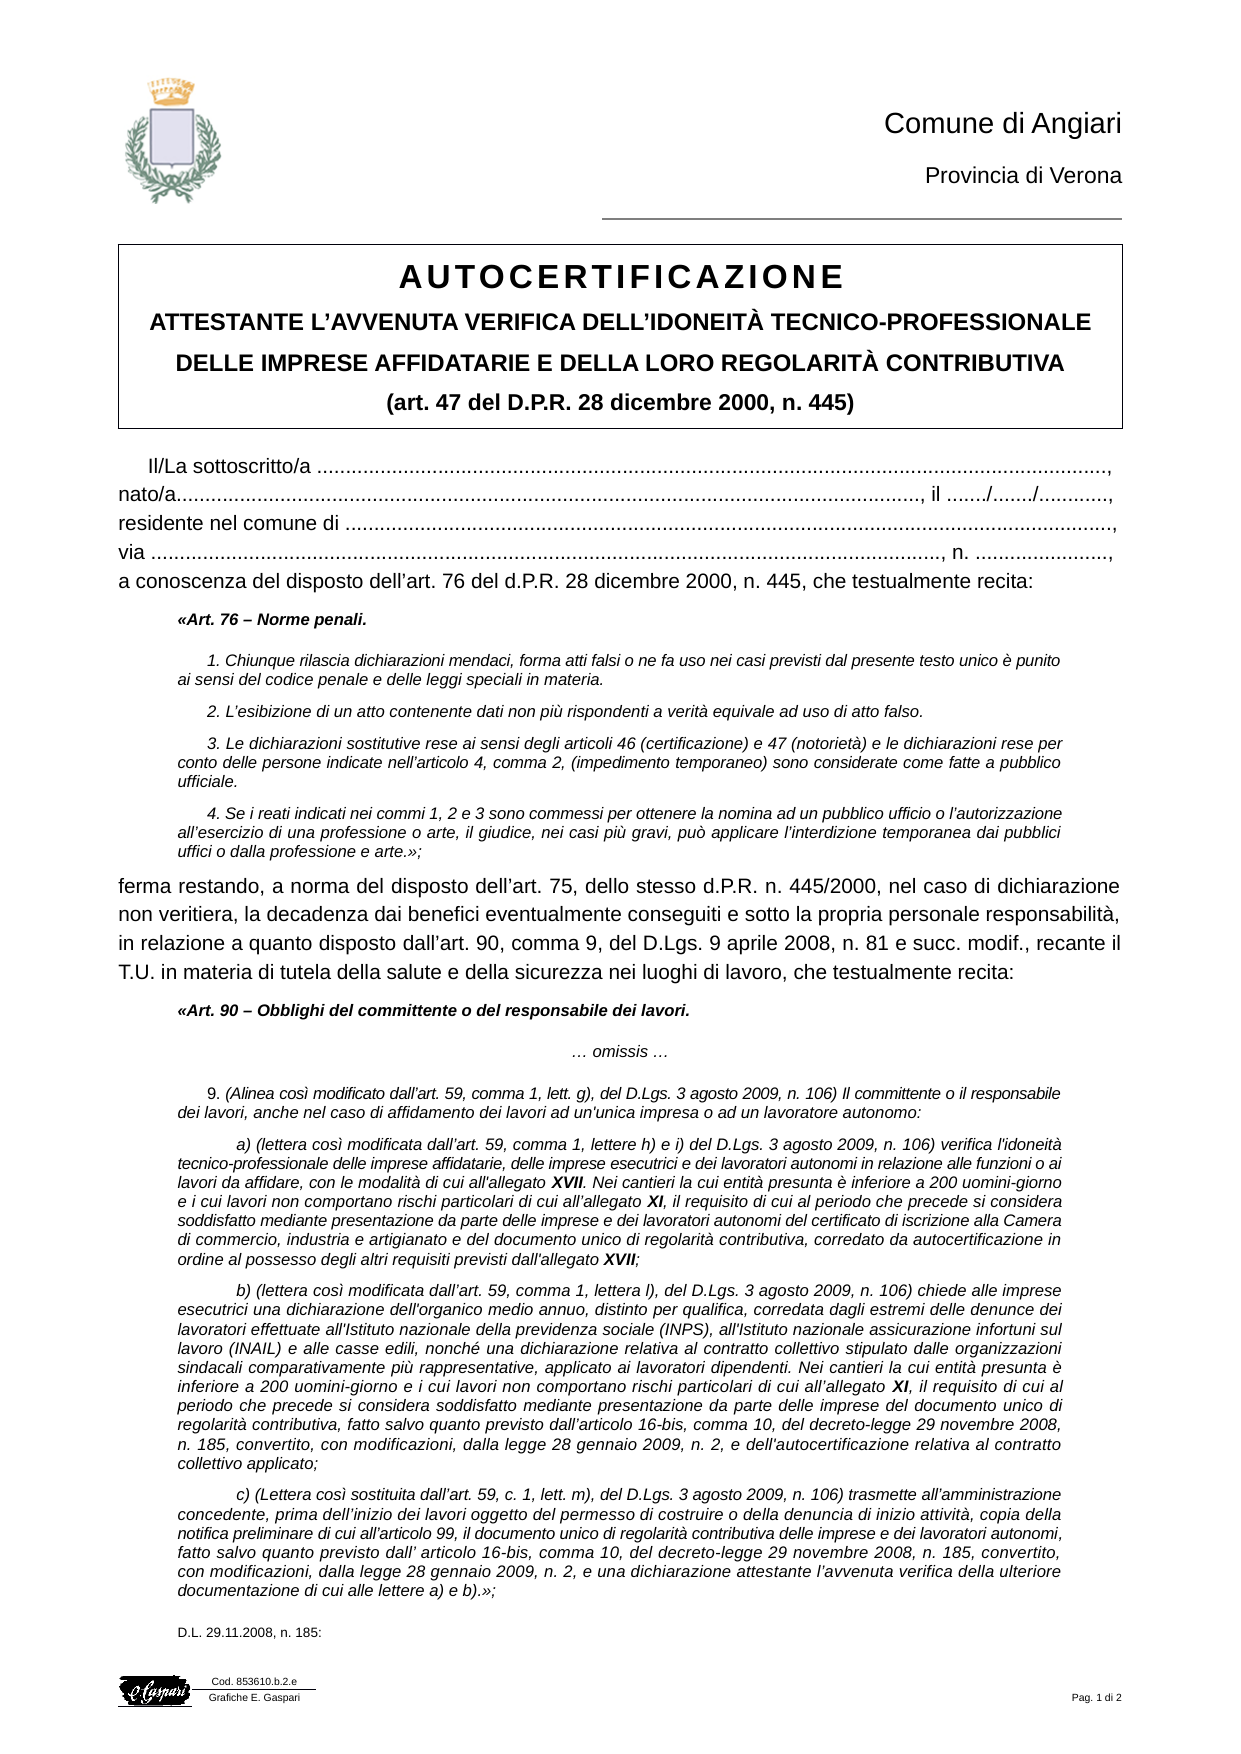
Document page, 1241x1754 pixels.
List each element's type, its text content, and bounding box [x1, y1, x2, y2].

table_header AUTOCERTIFICAZIONE ATTESTANTE L’AVVENUTA VERIFICA DELL’IDONEITÀ TECNICO-PROFESSIONALE DELLE IMPRESE AFFIDATARIE E DELLA LORO REGOLARITÀ CONTRIBUTIVA (art. 47 del D.P.R. 28 dicembre 2000, n. 445) [119, 245, 1122, 427]
text 1. Chiunque rilascia dichiarazioni mendaci, forma atti falsi o ne fa uso nei casi previsti dal presente testo unico è punito ai sensi del codice penale e delle leggi speciali in materia. [177, 651, 1063, 689]
picture [122, 75, 224, 106]
picture [118, 1674, 191, 1706]
picture [122, 140, 224, 162]
text 9. (Alinea così modificato dall’art. 59, comma 1, lett. g), del D.Lgs. 3 agosto 2009, n. 106) Il committente o il responsabile dei lavori, anche nel caso di affidamento dei lavori ad un'unica impresa o ad un lavoratore autonomo: [177, 1083, 1063, 1122]
text «Art. 76 – Norme penali. [177, 610, 1063, 629]
text Provincia di Verona [118, 162, 1122, 188]
text c) (Lettera così sostituita dall’art. 59, c. 1, lett. m), del D.Lgs. 3 agosto 2009, n. 106) trasmette all’amministrazione concedente, prima dell’inizio dei lavori oggetto del permesso di costruire o della denuncia di inizio attività, copia della notifica preliminare di cui all’articolo 99, il documento unico di regolarità contributiva delle imprese e dei lavoratori autonomi, fatto salvo quanto previsto dall’ articolo 16-bis, comma 10, del decreto-legge 29 novembre 2008, n. 185, convertito, con modificazioni, dalla legge 28 gennaio 2009, n. 2, e una dichiarazione attestante l’avvenuta verifica della ulteriore documentazione di cui alle lettere a) e b).»; [177, 1485, 1063, 1600]
text D.L. 29.11.2008, n. 185: [177, 1625, 1122, 1641]
text ferma restando, a norma del disposto dell’art. 75, dello stesso d.P.R. n. 445/2000, nel caso di dichiarazione non veritiera, la decadenza dai benefici eventualmente conseguiti e sotto la propria personale responsabilità, in relazione a quanto disposto dall’art. 90, comma 9, del D.Lgs. 9 aprile 2008, n. 81 e succ. modif., recante il T.U. in materia di tutela della salute e della sicurezza nei luoghi di lavoro, che testualmente recita: [118, 873, 1122, 984]
text a) (lettera così modificata dall’art. 59, comma 1, lettere h) e i) del D.Lgs. 3 agosto 2009, n. 106) verifica l'idoneità tecnico-professionale delle imprese affidatarie, delle imprese esecutrici e dei lavoratori autonomi in relazione alle funzioni o ai lavori da affidare, con le modalità di cui all'allegato XVII. Nei cantieri la cui entità presunta è inferiore a 200 uomini-giorno e i cui lavori non comportano rischi particolari di cui all’allegato XI, il requisito di cui al periodo che precede si considera soddisfatto mediante presentazione da parte delle imprese e dei lavoratori autonomi del certificato di iscrizione alla Camera di commercio, industria e artigianato e del documento unico di regolarità contributiva, corredato da autocertificazione in ordine al possesso degli altri requisiti previsti dall'allegato XVII; [177, 1134, 1063, 1268]
text b) (lettera così modificata dall’art. 59, comma 1, lettera l), del D.Lgs. 3 agosto 2009, n. 106) chiede alle imprese esecutrici una dichiarazione dell'organico medio annuo, distinto per qualifica, corredata dagli estremi delle denunce dei lavoratori effettuate all'Istituto nazionale della previdenza sociale (INPS), all'Istituto nazionale assicurazione infortuni sul lavoro (INAIL) e alle casse edili, nonché una dichiarazione relativa al contratto collettivo stipulato dalle organizzazioni sindacali comparativamente più rappresentative, applicato ai lavoratori dipendenti. Nei cantieri la cui entità presunta è inferiore a 200 uomini-giorno e i cui lavori non comportano rischi particolari di cui all’allegato XI, il requisito di cui al periodo che precede si considera soddisfatto mediante presentazione da parte delle imprese del documento unico di regolarità contributiva, fatto salvo quanto previsto dall’articolo 16-bis, comma 10, del decreto-legge 29 novembre 2008, n. 185, convertito, con modificazioni, dalla legge 28 gennaio 2009, n. 2, e dell'autocertificazione relativa al contratto collettivo applicato; [177, 1281, 1063, 1473]
subtitle … omissis … [177, 1042, 1063, 1061]
text «Art. 90 – Obblighi del committente o del responsabile dei lavori. [177, 1001, 1063, 1020]
text Il/La sottoscritto/a ........................................................................................................................................., nato/a................................................................................................................................., il ......./......./............, residente nel comune di ....................................................................................................................................., via ........................................................................................................................................., n. ......................., a conoscenza del disposto dell’art. 76 del d.P.R. 28 dicembre 2000, n. 445, che testualmente recita: [118, 453, 1122, 592]
text Comune di Angiari [118, 106, 1122, 140]
text 2. L’esibizione di un atto contenente dati non più rispondenti a verità equivale ad uso di atto falso. [177, 702, 1063, 721]
picture [122, 188, 224, 204]
text 4. Se i reati indicati nei commi 1, 2 e 3 sono commessi per ottenere la nomina ad un pubblico ufficio o l’autorizzazione all’esercizio di una professione o arte, il giudice, nei casi più gravi, può applicare l’interdizione temporanea dai pubblici uffici o dalla professione e arte.»; [177, 803, 1063, 861]
text 3. Le dichiarazioni sostitutive rese ai sensi degli articoli 46 (certificazione) e 47 (notorietà) e le dichiarazioni rese per conto delle persone indicate nell’articolo 4, comma 2, (impedimento temporaneo) sono considerate come fatte a pubblico ufficiale. [177, 733, 1063, 791]
text Nell'elenco degli allegati [118, 204, 602, 227]
